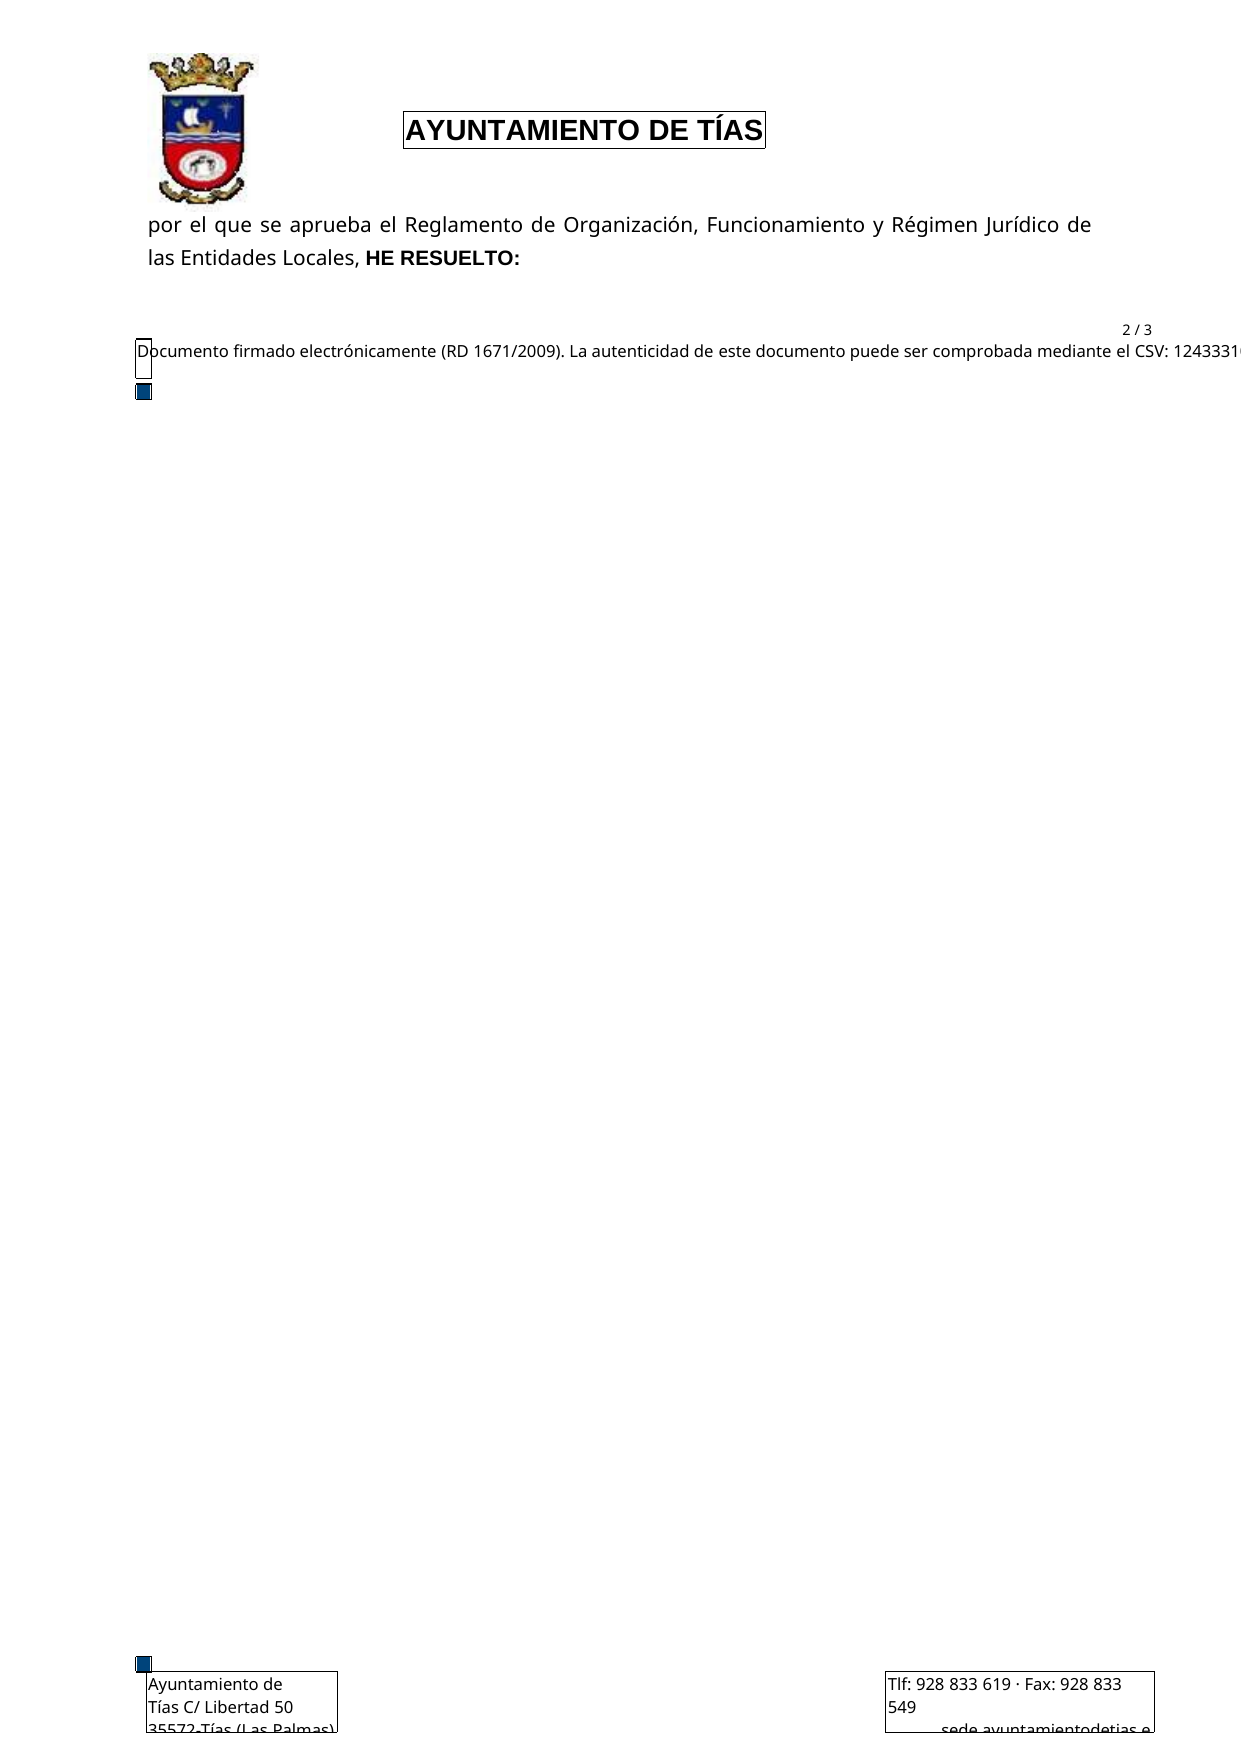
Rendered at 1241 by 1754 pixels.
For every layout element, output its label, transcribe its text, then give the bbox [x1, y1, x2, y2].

text por el que se aprueba el Reglamento de Organización, Funcionamiento y Régimen Jurídico de las Entidades Locales, HE RESUELTO: [148, 210, 1093, 271]
text 2 / 3 [135, 319, 1152, 339]
